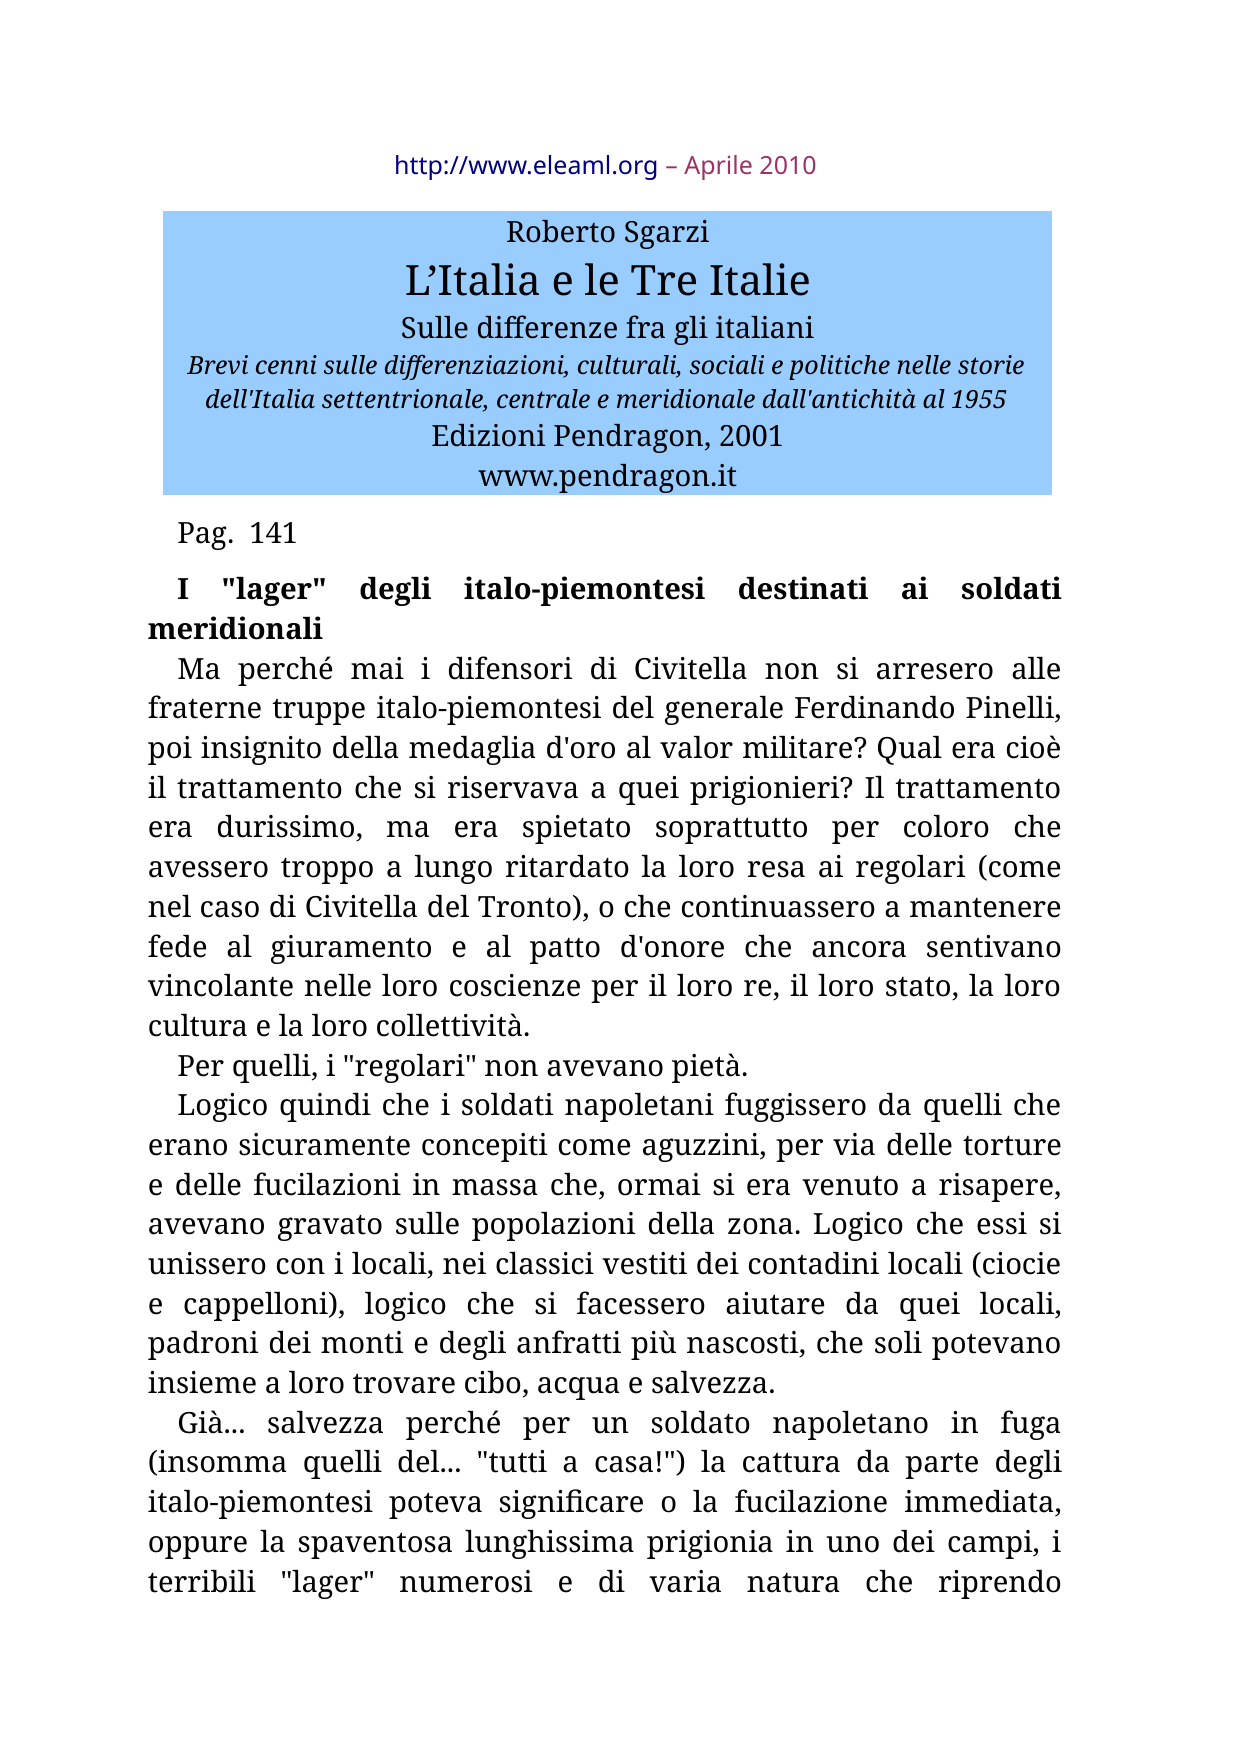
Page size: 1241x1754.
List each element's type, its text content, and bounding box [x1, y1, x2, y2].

text I "lager" degli italo-piemontesi destinati ai soldati meridionali [148, 569, 1063, 648]
text Già... salvezza perché per un soldato napoletano in fuga (insomma quelli del... "tutti a casa!") la cattura da parte degli italo-piemontesi poteva significare o la fucilazione immediata, oppure la spaventosa lunghissima prigionia in uno dei campi, i terribili "lager" numerosi e di varia natura che riprendo [148, 1402, 1063, 1601]
table_header Roberto Sgarzi L’Italia e le Tre Italie Sulle differenze fra gli italiani Brevi cenni sulle differenziazioni, culturali, sociali e politiche nelle storie dell'Italia settentrionale, centrale e meridionale dall'antichità al 1955 Edizioni Pendragon, 2001 www.pendragon.it [163, 211, 1052, 495]
text Logico quindi che i soldati napoletani fuggissero da quelli che erano sicuramente concepiti come aguzzini, per via delle torture e delle fucilazioni in massa che, ormai si era venuto a risapere, avevano gravato sulle popolazioni della zona. Logico che essi si unissero con i locali, nei classici vestiti dei contadini locali (ciocie e cappelloni), logico che si facessero aiutare da quei locali, padroni dei monti e degli anfratti più nascosti, che soli potevano insieme a loro trovare cibo, acqua e salvezza. [148, 1084, 1063, 1402]
text Ma perché mai i difensori di Civitella non si arresero alle fraterne truppe italo-piemontesi del generale Ferdinando Pinelli, poi insignito della medaglia d'oro al valor militare? Qual era cioè il trattamento che si riservava a quei prigionieri? Il trattamento era durissimo, ma era spietato soprattutto per coloro che avessero troppo a lungo ritardato la loro resa ai regolari (come nel caso di Civitella del Tronto), o che continuassero a mantenere fede al giuramento e al patto d'onore che ancora sentivano vincolante nelle loro coscienze per il loro re, il loro stato, la loro cultura e la loro collettività. [148, 648, 1063, 1045]
text Pag. 141 [148, 512, 1063, 552]
text Per quelli, i "regolari" non avevano pietà. [148, 1045, 1063, 1084]
